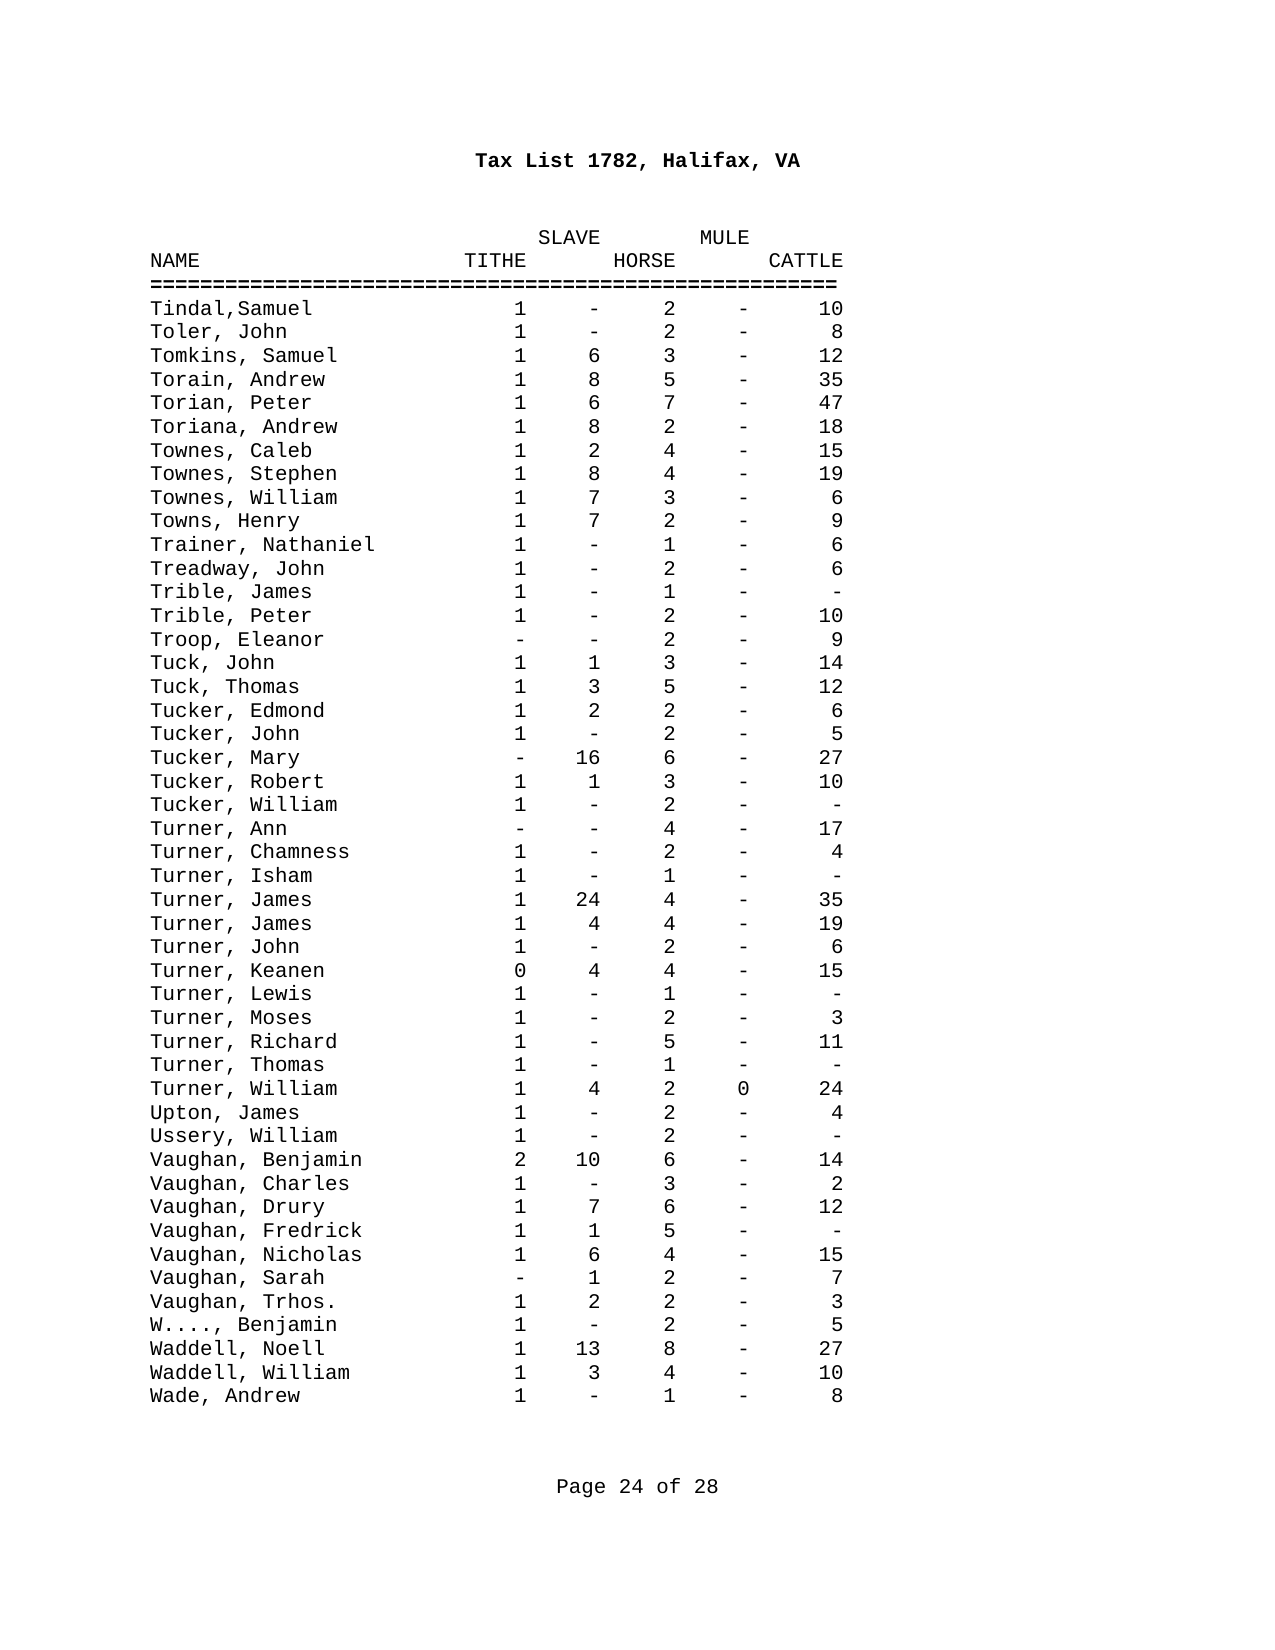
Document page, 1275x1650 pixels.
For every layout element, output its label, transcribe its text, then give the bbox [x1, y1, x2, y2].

text Tucker, Mary - 16 6 - 27 [150, 747, 1125, 771]
text Treadway, John 1 - 2 - 6 [150, 558, 1125, 581]
text Turner, Lewis 1 - 1 - - [150, 983, 1125, 1007]
text Vaughan, Fredrick 1 1 5 - - [150, 1220, 1125, 1243]
text Turner, Ann - - 4 - 17 [150, 818, 1125, 842]
text Townes, William 1 7 3 - 6 [150, 487, 1125, 511]
text Tuck, Thomas 1 3 5 - 12 [150, 676, 1125, 700]
text Toriana, Andrew 1 8 2 - 18 [150, 416, 1125, 439]
text Vaughan, Nicholas 1 6 4 - 15 [150, 1243, 1125, 1267]
text Vaughan, Sarah - 1 2 - 7 [150, 1267, 1125, 1291]
text Vaughan, Benjamin 2 10 6 - 14 [150, 1149, 1125, 1173]
text Tucker, Robert 1 1 3 - 10 [150, 771, 1125, 794]
text Tuck, John 1 1 3 - 14 [150, 652, 1125, 676]
text Trible, James 1 - 1 - - [150, 581, 1125, 605]
text Troop, Eleanor - - 2 - 9 [150, 629, 1125, 652]
text Trainer, Nathaniel 1 - 1 - 6 [150, 534, 1125, 558]
text Turner, Chamness 1 - 2 - 4 [150, 842, 1125, 865]
text Turner, Thomas 1 - 1 - - [150, 1054, 1125, 1078]
text Tucker, William 1 - 2 - - [150, 794, 1125, 818]
text NAME TITHE HORSE CATTLE [150, 250, 1125, 274]
text Turner, Moses 1 - 2 - 3 [150, 1007, 1125, 1031]
text Wade, Andrew 1 - 1 - 8 [150, 1385, 1125, 1409]
text Turner, William 1 4 2 0 24 [150, 1078, 1125, 1102]
text Tucker, John 1 - 2 - 5 [150, 723, 1125, 747]
text Waddell, William 1 3 4 - 10 [150, 1362, 1125, 1385]
text ======================================================= [150, 274, 1125, 298]
text Vaughan, Drury 1 7 6 - 12 [150, 1196, 1125, 1220]
text Trible, Peter 1 - 2 - 10 [150, 605, 1125, 629]
text Tindal,Samuel 1 - 2 - 10 [150, 298, 1125, 321]
text Torian, Peter 1 6 7 - 47 [150, 392, 1125, 416]
text Townes, Caleb 1 2 4 - 15 [150, 439, 1125, 463]
text SLAVE MULE [150, 227, 1125, 250]
text Waddell, Noell 1 13 8 - 27 [150, 1338, 1125, 1362]
text Turner, Keanen 0 4 4 - 15 [150, 960, 1125, 983]
text Turner, James 1 4 4 - 19 [150, 912, 1125, 936]
text Vaughan, Charles 1 - 3 - 2 [150, 1173, 1125, 1196]
text Turner, Isham 1 - 1 - - [150, 865, 1125, 889]
text Toler, John 1 - 2 - 8 [150, 321, 1125, 345]
text Vaughan, Trhos. 1 2 2 - 3 [150, 1291, 1125, 1314]
text Torain, Andrew 1 8 5 - 35 [150, 369, 1125, 392]
text Turner, James 1 24 4 - 35 [150, 889, 1125, 912]
text Townes, Stephen 1 8 4 - 19 [150, 463, 1125, 487]
text Tomkins, Samuel 1 6 3 - 12 [150, 345, 1125, 369]
text Turner, John 1 - 2 - 6 [150, 936, 1125, 960]
text W...., Benjamin 1 - 2 - 5 [150, 1314, 1125, 1338]
text Turner, Richard 1 - 5 - 11 [150, 1031, 1125, 1054]
text Upton, James 1 - 2 - 4 [150, 1102, 1125, 1125]
text Towns, Henry 1 7 2 - 9 [150, 511, 1125, 534]
text Tucker, Edmond 1 2 2 - 6 [150, 700, 1125, 723]
text Ussery, William 1 - 2 - - [150, 1125, 1125, 1149]
